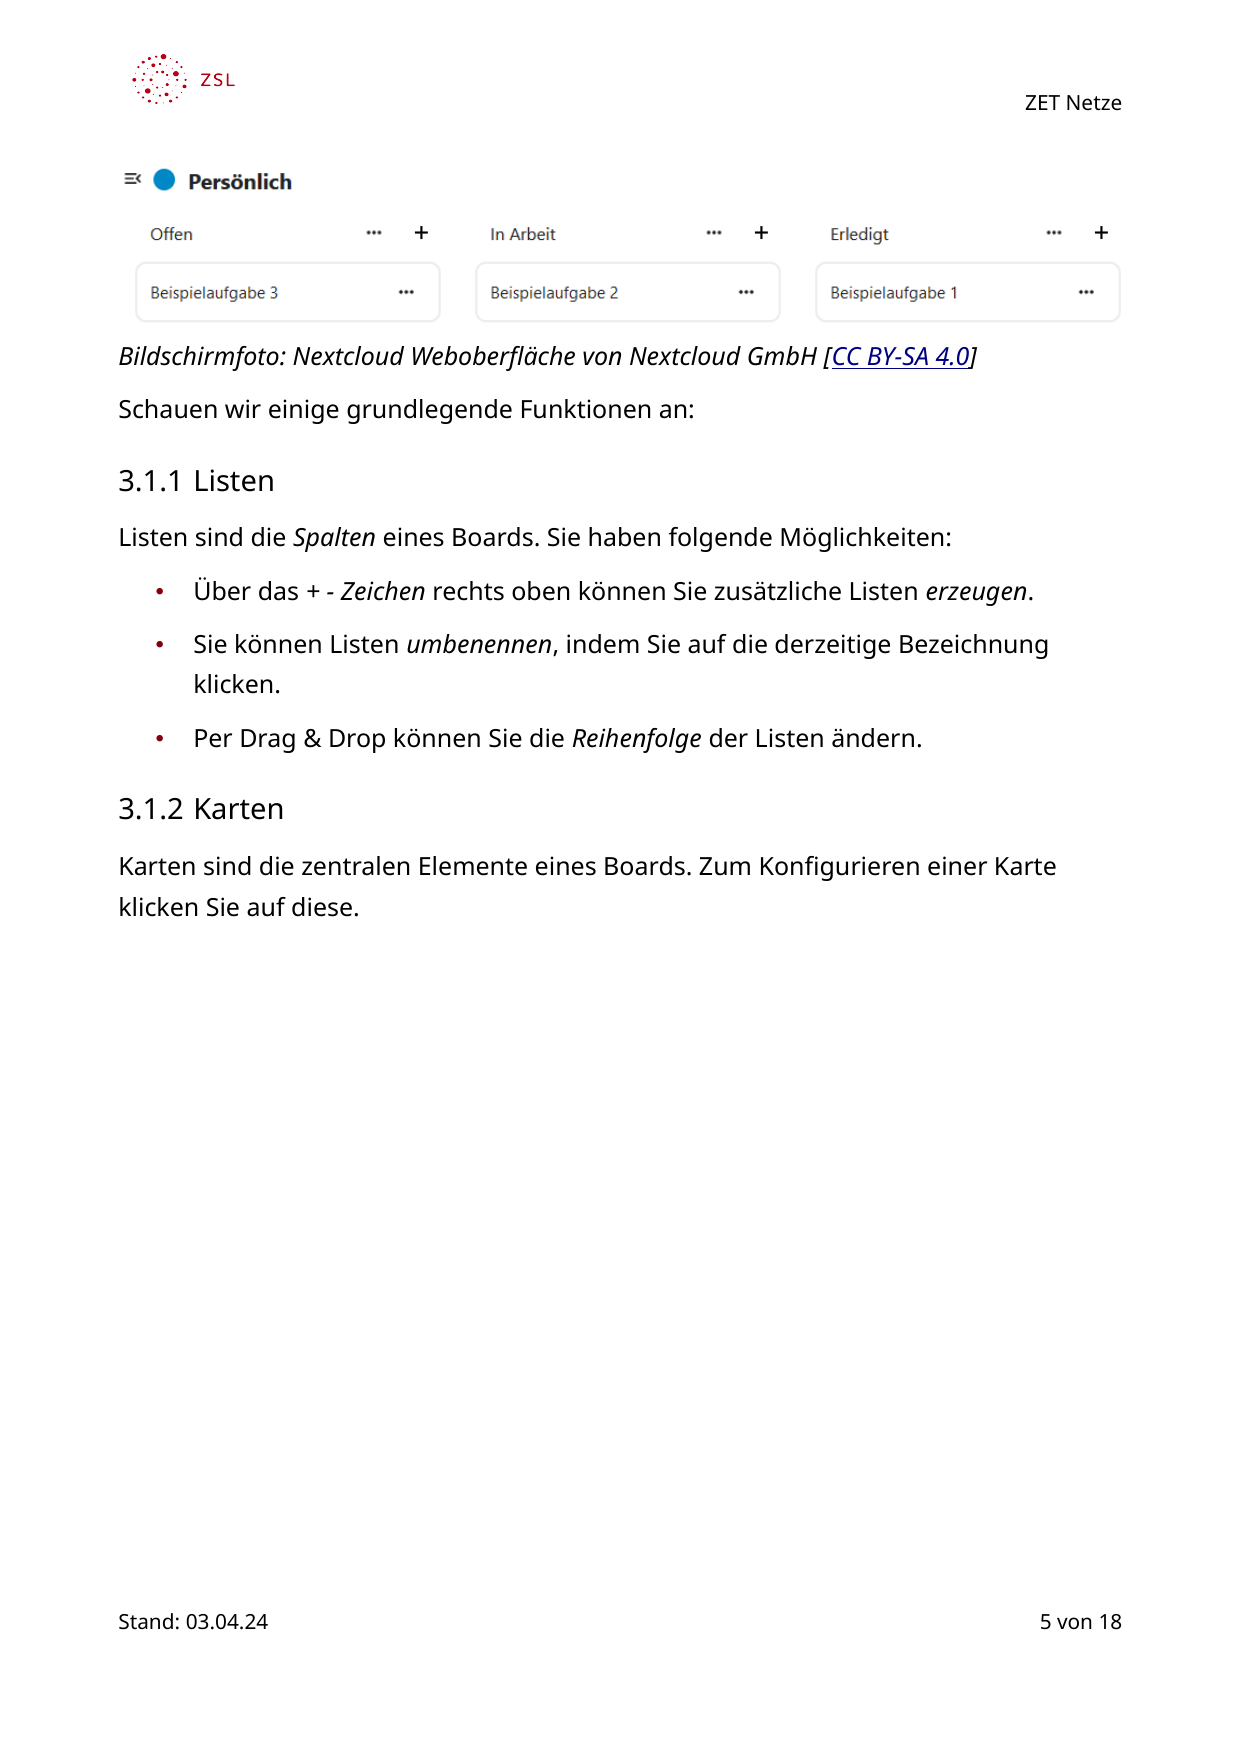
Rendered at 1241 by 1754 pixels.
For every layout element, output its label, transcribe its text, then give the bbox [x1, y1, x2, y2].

list Über das + - Zeichen rechts oben können Sie zusätzliche Listen erzeugen. [155, 573, 1122, 607]
text Karten sind die zentralen Elemente eines Boards. Zum Konfigurieren einer Karte klicken Sie auf diese. [118, 848, 1122, 923]
picture [118, 158, 1123, 332]
text Listen sind die Spalten eines Boards. Sie haben folgende Möglichkeiten: [118, 520, 1122, 554]
subtitle Karten [118, 788, 1122, 828]
picture [118, 42, 248, 117]
text Bildschirmfoto: Nextcloud Weboberfläche von Nextcloud GmbH [CC BY-SA 4.0] [118, 332, 1122, 373]
subtitle Listen [118, 460, 1122, 499]
list Per Drag & Drop können Sie die Reihenfolge der Listen ändern. [155, 720, 1122, 754]
text Schauen wir einige grundlegende Funktionen an: [118, 392, 1122, 426]
list Sie können Listen umbenennen, indem Sie auf die derzeitige Bezeichnung klicken. [155, 626, 1122, 701]
